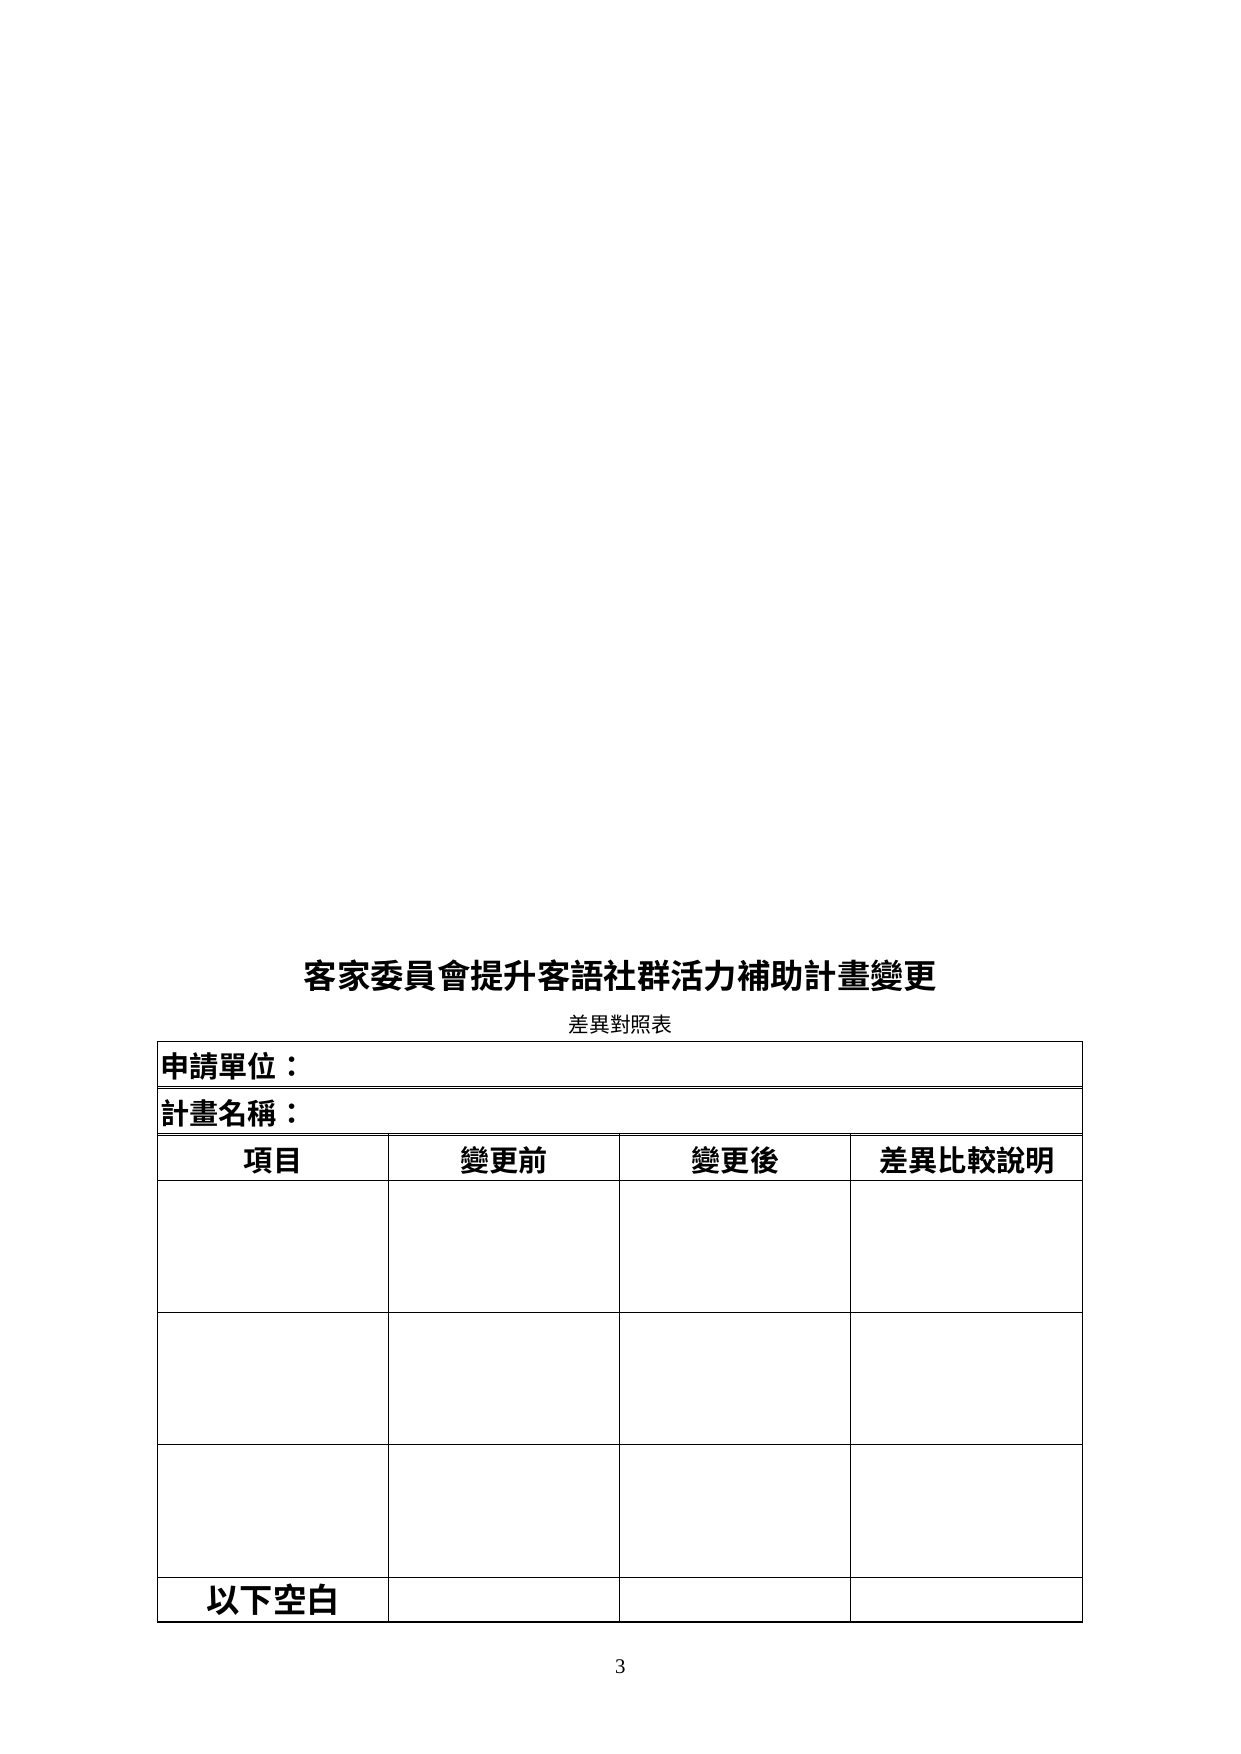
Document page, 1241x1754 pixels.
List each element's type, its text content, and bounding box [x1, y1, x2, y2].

table_cell 變更後 [620, 1136, 850, 1180]
table_cell 以下空白 [158, 1578, 388, 1621]
table_cell [851, 1445, 1082, 1577]
table_cell [158, 1181, 388, 1312]
text 客家委員會提升客語社群活力補助計畫變更 [100, 954, 1140, 997]
table_cell [389, 1578, 619, 1621]
table_cell [158, 1313, 388, 1444]
table_cell 計畫名稱： [158, 1089, 1082, 1133]
table_cell [389, 1181, 619, 1312]
table_cell [620, 1181, 850, 1312]
table_cell 項目 [158, 1136, 388, 1180]
table_cell [851, 1578, 1082, 1621]
table_cell [620, 1445, 850, 1577]
text 差異對照表 [100, 997, 1140, 1041]
table_header 申請單位： [158, 1042, 1082, 1086]
table_cell 差異比較說明 [851, 1136, 1082, 1180]
table_cell [389, 1445, 619, 1577]
table_cell [620, 1313, 850, 1444]
table_cell [389, 1313, 619, 1444]
table_cell 變更前 [389, 1136, 619, 1180]
table_cell [620, 1578, 850, 1621]
table_cell [158, 1445, 388, 1577]
table_cell [851, 1181, 1082, 1312]
table_cell [851, 1313, 1082, 1444]
